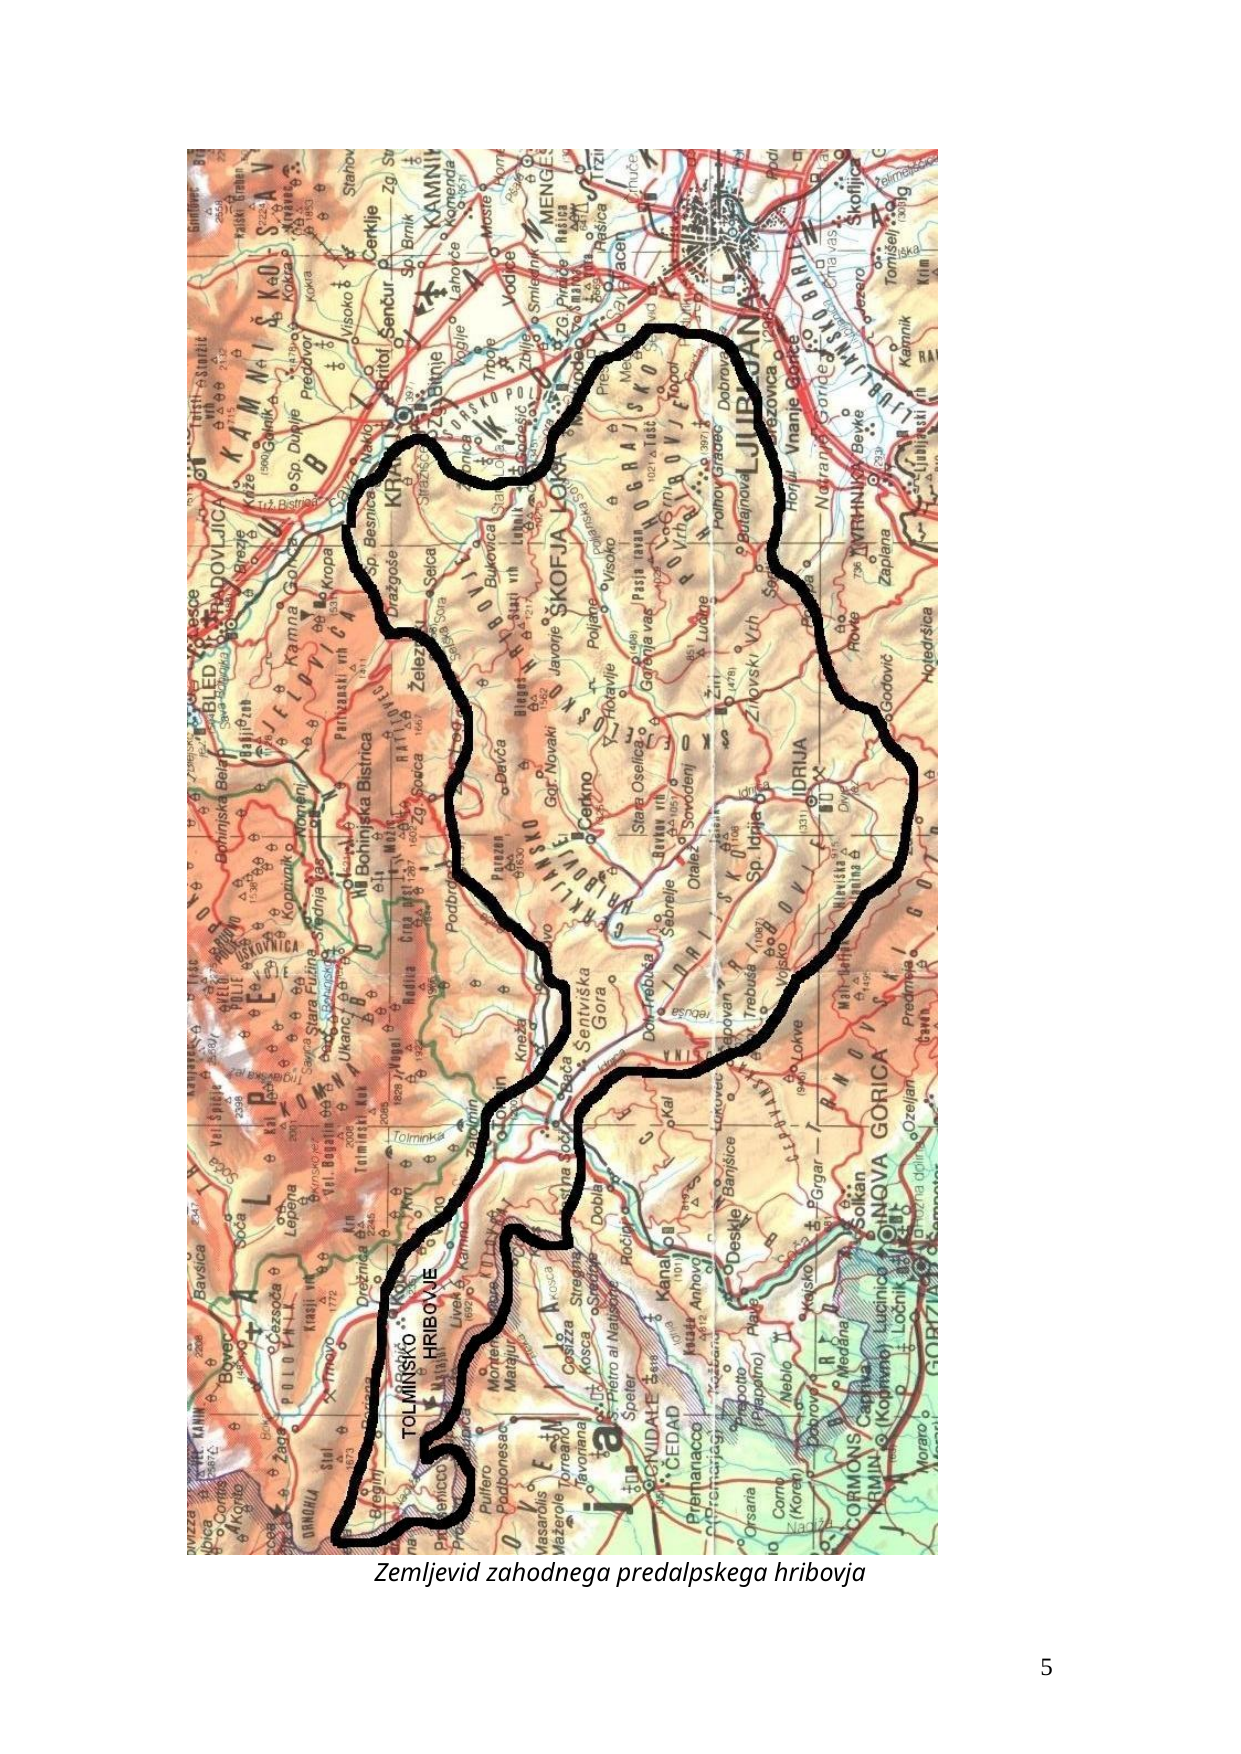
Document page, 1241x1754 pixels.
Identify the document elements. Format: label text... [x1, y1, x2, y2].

subtitle Zemljevid zahodnega predalpskega hribovja [187, 1555, 1053, 1589]
picture [187, 149, 938, 1555]
